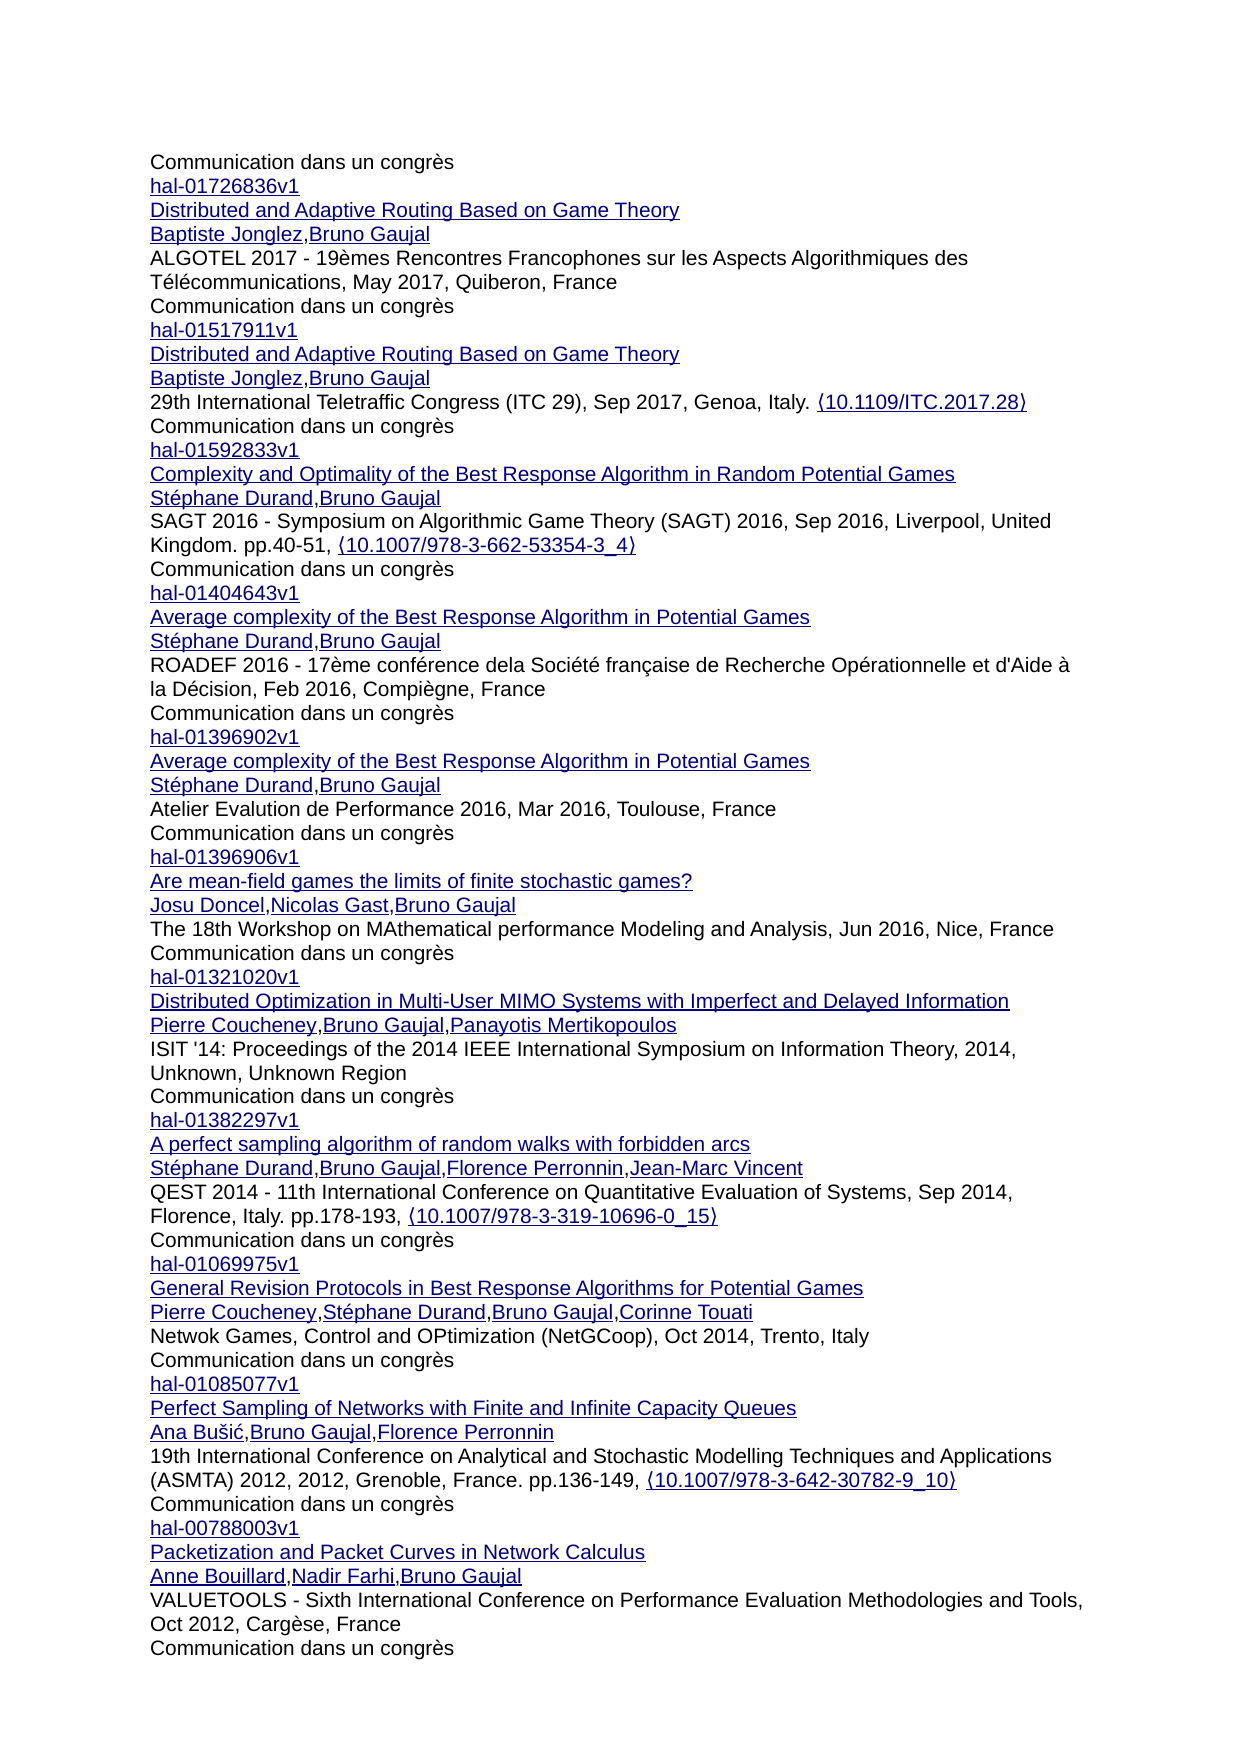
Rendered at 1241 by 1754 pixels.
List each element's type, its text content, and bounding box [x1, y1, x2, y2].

table_cell Communication dans un congrès hal-01726836v1 [150, 150, 1090, 198]
table_cell Average complexity of the Best Response Algorithm in Potential Games Stéphane Durand,Bruno Gaujal ROADEF 2016 - 17ème conférence dela Société française de Recherche Opérationnelle et d'Aide à la Décision, Feb 2016, Compiègne, France Communication dans un congrès hal-01396902v1 [150, 605, 1090, 749]
table_cell Distributed and Adaptive Routing Based on Game Theory Baptiste Jonglez,Bruno Gaujal 29th International Teletraffic Congress (ITC 29), Sep 2017, Genoa, Italy. ⟨10.1109/ITC.2017.28⟩ Communication dans un congrès hal-01592833v1 [150, 342, 1090, 461]
table_cell Perfect Sampling of Networks with Finite and Infinite Capacity Queues Ana Bušić,Bruno Gaujal,Florence Perronnin 19th International Conference on Analytical and Stochastic Modelling Techniques and Applications (ASMTA) 2012, 2012, Grenoble, France. pp.136-149, ⟨10.1007/978-3-642-30782-9_10⟩ Communication dans un congrès hal-00788003v1 [150, 1396, 1090, 1539]
table_cell General Revision Protocols in Best Response Algorithms for Potential Games Pierre Coucheney,Stéphane Durand,Bruno Gaujal,Corinne Touati Netwok Games, Control and OPtimization (NetGCoop), Oct 2014, Trento, Italy Communication dans un congrès hal-01085077v1 [150, 1276, 1090, 1396]
table_cell Average complexity of the Best Response Algorithm in Potential Games Stéphane Durand,Bruno Gaujal Atelier Evalution de Performance 2016, Mar 2016, Toulouse, France Communication dans un congrès hal-01396906v1 [150, 749, 1090, 869]
table_cell Packetization and Packet Curves in Network Calculus Anne Bouillard,Nadir Farhi,Bruno Gaujal VALUETOOLS - Sixth International Conference on Performance Evaluation Methodologies and Tools, Oct 2012, Cargèse, France Communication dans un congrès [150, 1540, 1090, 1659]
table_cell Complexity and Optimality of the Best Response Algorithm in Random Potential Games Stéphane Durand,Bruno Gaujal SAGT 2016 - Symposium on Algorithmic Game Theory (SAGT) 2016, Sep 2016, Liverpool, United Kingdom. pp.40-51, ⟨10.1007/978-3-662-53354-3_4⟩ Communication dans un congrès hal-01404643v1 [150, 461, 1090, 605]
table_cell Are mean-field games the limits of finite stochastic games? Josu Doncel,Nicolas Gast,Bruno Gaujal The 18th Workshop on MAthematical performance Modeling and Analysis, Jun 2016, Nice, France Communication dans un congrès hal-01321020v1 [150, 869, 1090, 988]
table_cell Distributed Optimization in Multi-User MIMO Systems with Imperfect and Delayed Information Pierre Coucheney,Bruno Gaujal,Panayotis Mertikopoulos ISIT '14: Proceedings of the 2014 IEEE International Symposium on Information Theory, 2014, Unknown, Unknown Region Communication dans un congrès hal-01382297v1 [150, 989, 1090, 1132]
table_cell Distributed and Adaptive Routing Based on Game Theory Baptiste Jonglez,Bruno Gaujal ALGOTEL 2017 - 19èmes Rencontres Francophones sur les Aspects Algorithmiques des Télécommunications, May 2017, Quiberon, France Communication dans un congrès hal-01517911v1 [150, 198, 1090, 342]
table_cell A perfect sampling algorithm of random walks with forbidden arcs Stéphane Durand,Bruno Gaujal,Florence Perronnin,Jean-Marc Vincent QEST 2014 - 11th International Conference on Quantitative Evaluation of Systems, Sep 2014, Florence, Italy. pp.178-193, ⟨10.1007/978-3-319-10696-0_15⟩ Communication dans un congrès hal-01069975v1 [150, 1132, 1090, 1276]
